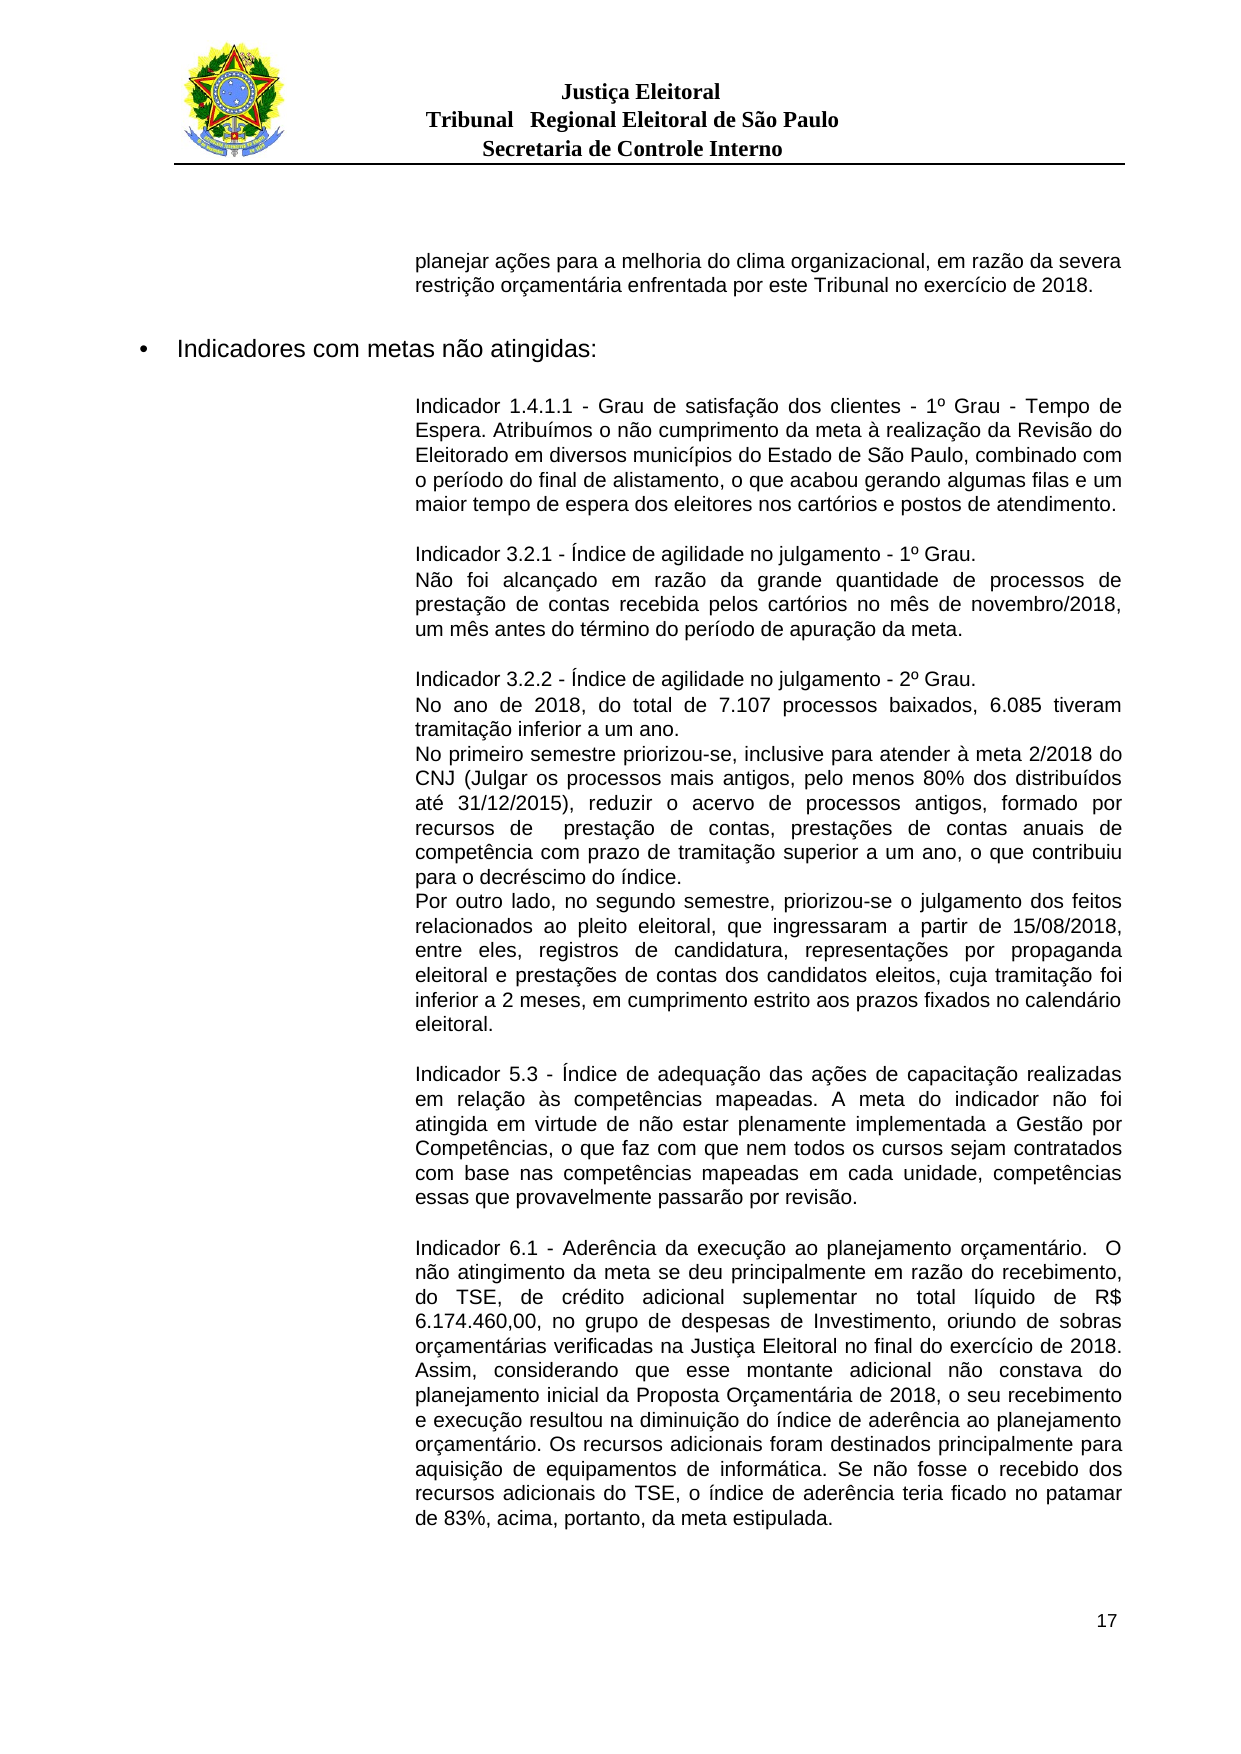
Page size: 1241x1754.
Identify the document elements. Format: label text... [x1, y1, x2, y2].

text No ano de 2018, do total de 7.107 processos baixados, 6.085 tiveram tramitação inferior a um ano. [415, 692, 1123, 741]
text No primeiro semestre priorizou-se, inclusive para atender à meta 2/2018 do CNJ (Julgar os processos mais antigos, pelo menos 80% dos distribuídos até 31/12/2015), reduzir o acervo de processos antigos, formado por recursos de prestação de contas, prestações de contas anuais de competência com prazo de tramitação superior a um ano, o que contribuiu para o decréscimo do índice. [415, 742, 1123, 888]
text Indicador 6.1 - Aderência da execução ao planejamento orçamentário. O não atingimento da meta se deu principalmente em razão do recebimento, do TSE, de crédito adicional suplementar no total líquido de R$ 6.174.460,00, no grupo de despesas de Investimento, oriundo de sobras orçamentárias verificadas na Justiça Eleitoral no final do exercício de 2018. Assim, considerando que esse montante adicional não constava do planejamento inicial da Proposta Orçamentária de 2018, o seu recebimento e execução resultou na diminuição do índice de aderência ao planejamento orçamentário. Os recursos adicionais foram destinados principalmente para aquisição de equipamentos de informática. Se não fosse o recebido dos recursos adicionais do TSE, o índice de aderência teria ficado no patamar de 83%, acima, portanto, da meta estipulada. [415, 1235, 1123, 1530]
list Indicadores com metas não atingidas: [139, 334, 1123, 363]
text Indicador 1.4.1.1 - Grau de satisfação dos clientes - 1º Grau - Tempo de Espera. Atribuímos o não cumprimento da meta à realização da Revisão do Eleitorado em diversos municípios do Estado de São Paulo, combinado com o período do final de alistamento, o que acabou gerando algumas filas e um maior tempo de espera dos eleitores nos cartórios e postos de atendimento. [415, 394, 1123, 516]
text Não foi alcançado em razão da grande quantidade de processos de prestação de contas recebida pelos cartórios no mês de novembro/2018, um mês antes do término do período de apuração da meta. [415, 568, 1123, 641]
text planejar ações para a melhoria do clima organizacional, em razão da severa restrição orçamentária enfrentada por este Tribunal no exercício de 2018. [415, 249, 1123, 297]
text Indicador 5.3 - Índice de adequação das ações de capacitação realizadas em relação às competências mapeadas. A meta do indicador não foi atingida em virtude de não estar plenamente implementada a Gestão por Competências, o que faz com que nem todos os cursos sejam contratados com base nas competências mapeadas em cada unidade, competências essas que provavelmente passarão por revisão. [415, 1062, 1123, 1209]
text Indicador 3.2.2 - Índice de agilidade no julgamento - 2º Grau. [415, 667, 1123, 691]
text Indicador 3.2.1 - Índice de agilidade no julgamento - 1º Grau. [415, 542, 1123, 566]
text Por outro lado, no segundo semestre, priorizou-se o julgamento dos feitos relacionados ao pleito eleitoral, que ingressaram a partir de 15/08/2018, entre eles, registros de candidatura, representações por propaganda eleitoral e prestações de contas dos candidatos eleitos, cuja tramitação foi inferior a 2 meses, em cumprimento estrito aos prazos fixados no calendário eleitoral. [415, 889, 1123, 1036]
